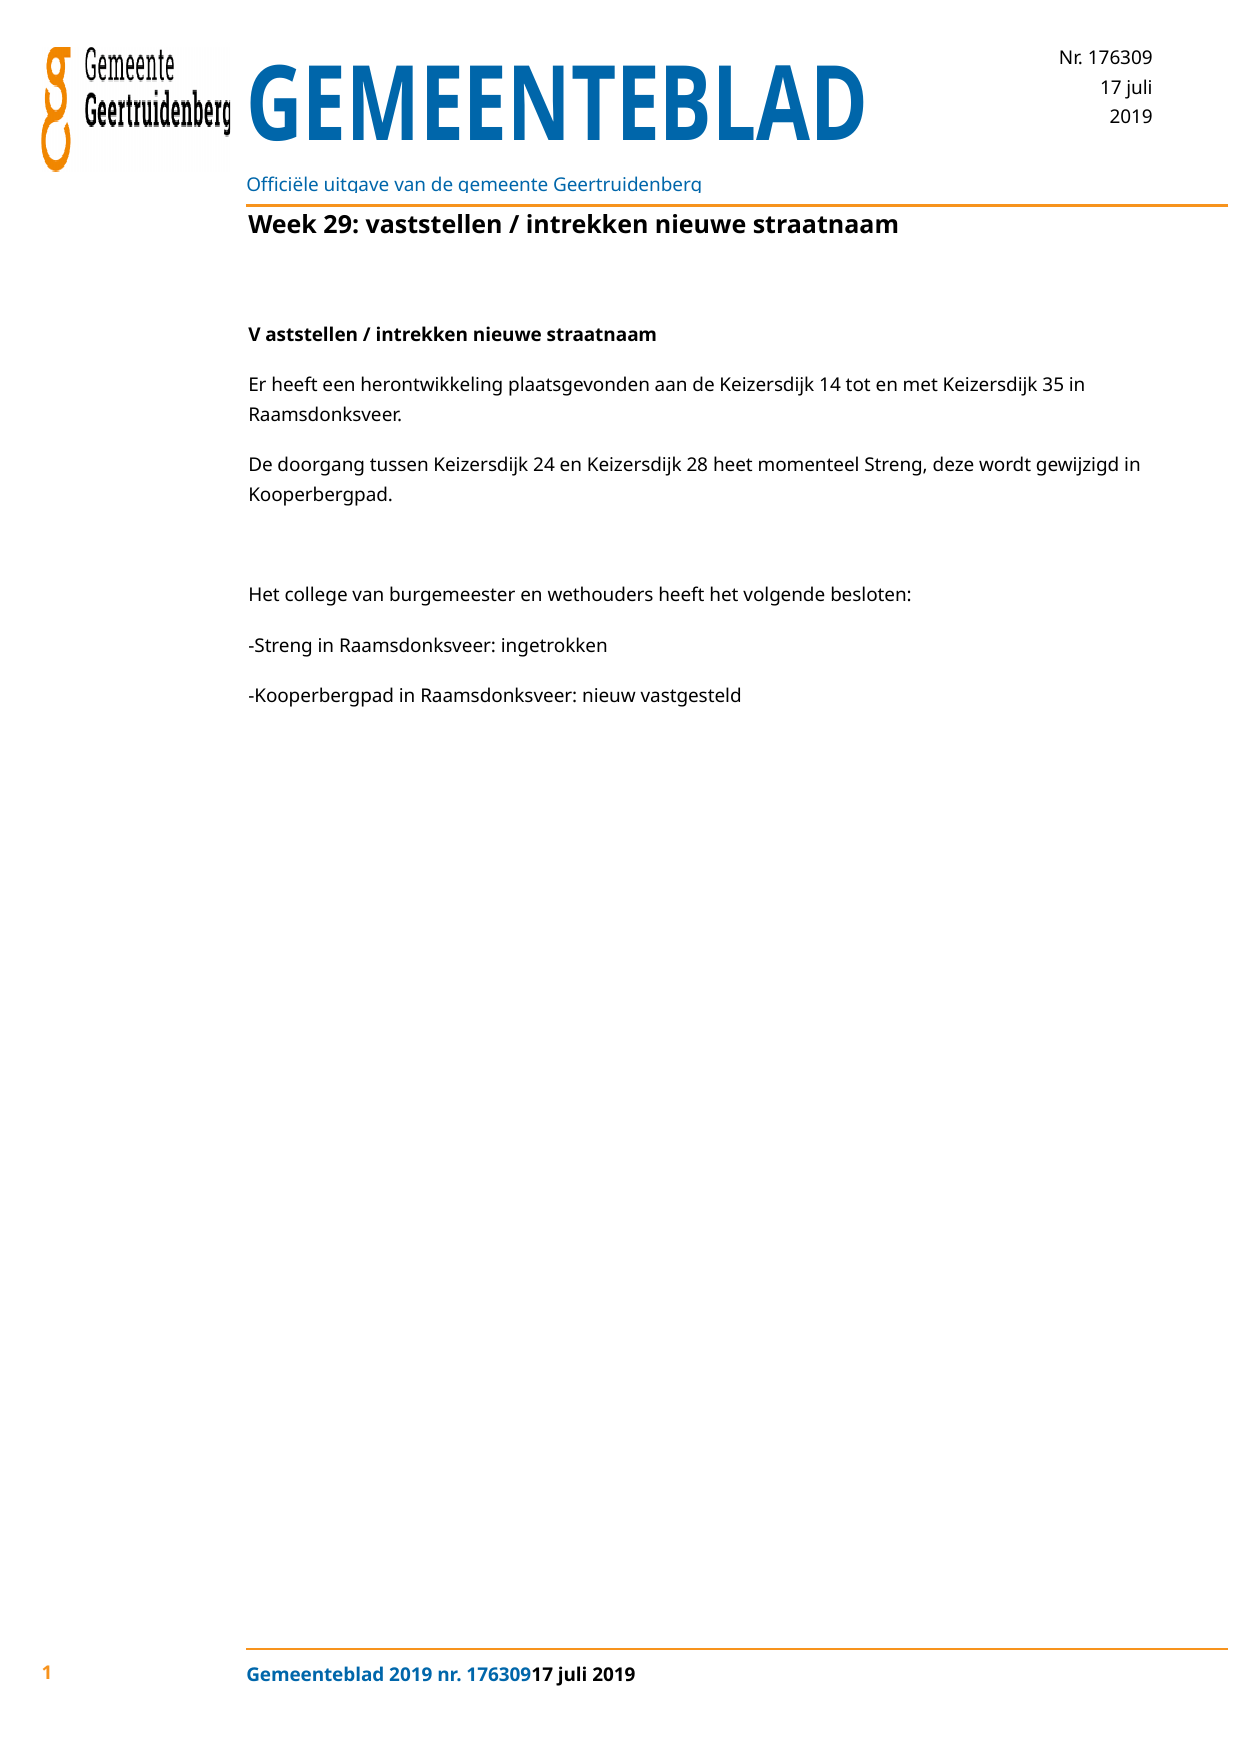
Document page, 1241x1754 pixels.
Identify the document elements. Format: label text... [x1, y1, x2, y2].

text Het college van burgemeester en wethouders heeft het volgende besloten: [248, 582, 1152, 607]
picture [41, 47, 231, 172]
text -Kooperbergpad in Raamsdonksveer: nieuw vastgesteld [248, 682, 1152, 708]
text -Streng in Raamsdonksveer: ingetrokken [248, 632, 1152, 658]
text Week 29: vaststellen / intrekken nieuwe straatnaam [248, 207, 1152, 241]
text De doorgang tussen Keizersdijk 24 en Keizersdijk 28 heet momenteel Streng, deze wordt gewijzigd in Kooperbergpad. [248, 451, 1152, 506]
text V aststellen / intrekken nieuwe straatnaam [248, 321, 1152, 346]
text Er heeft een herontwikkeling plaatsgevonden aan de Keizersdijk 14 tot en met Keizersdijk 35 in Raamsdonksveer. [248, 371, 1152, 426]
